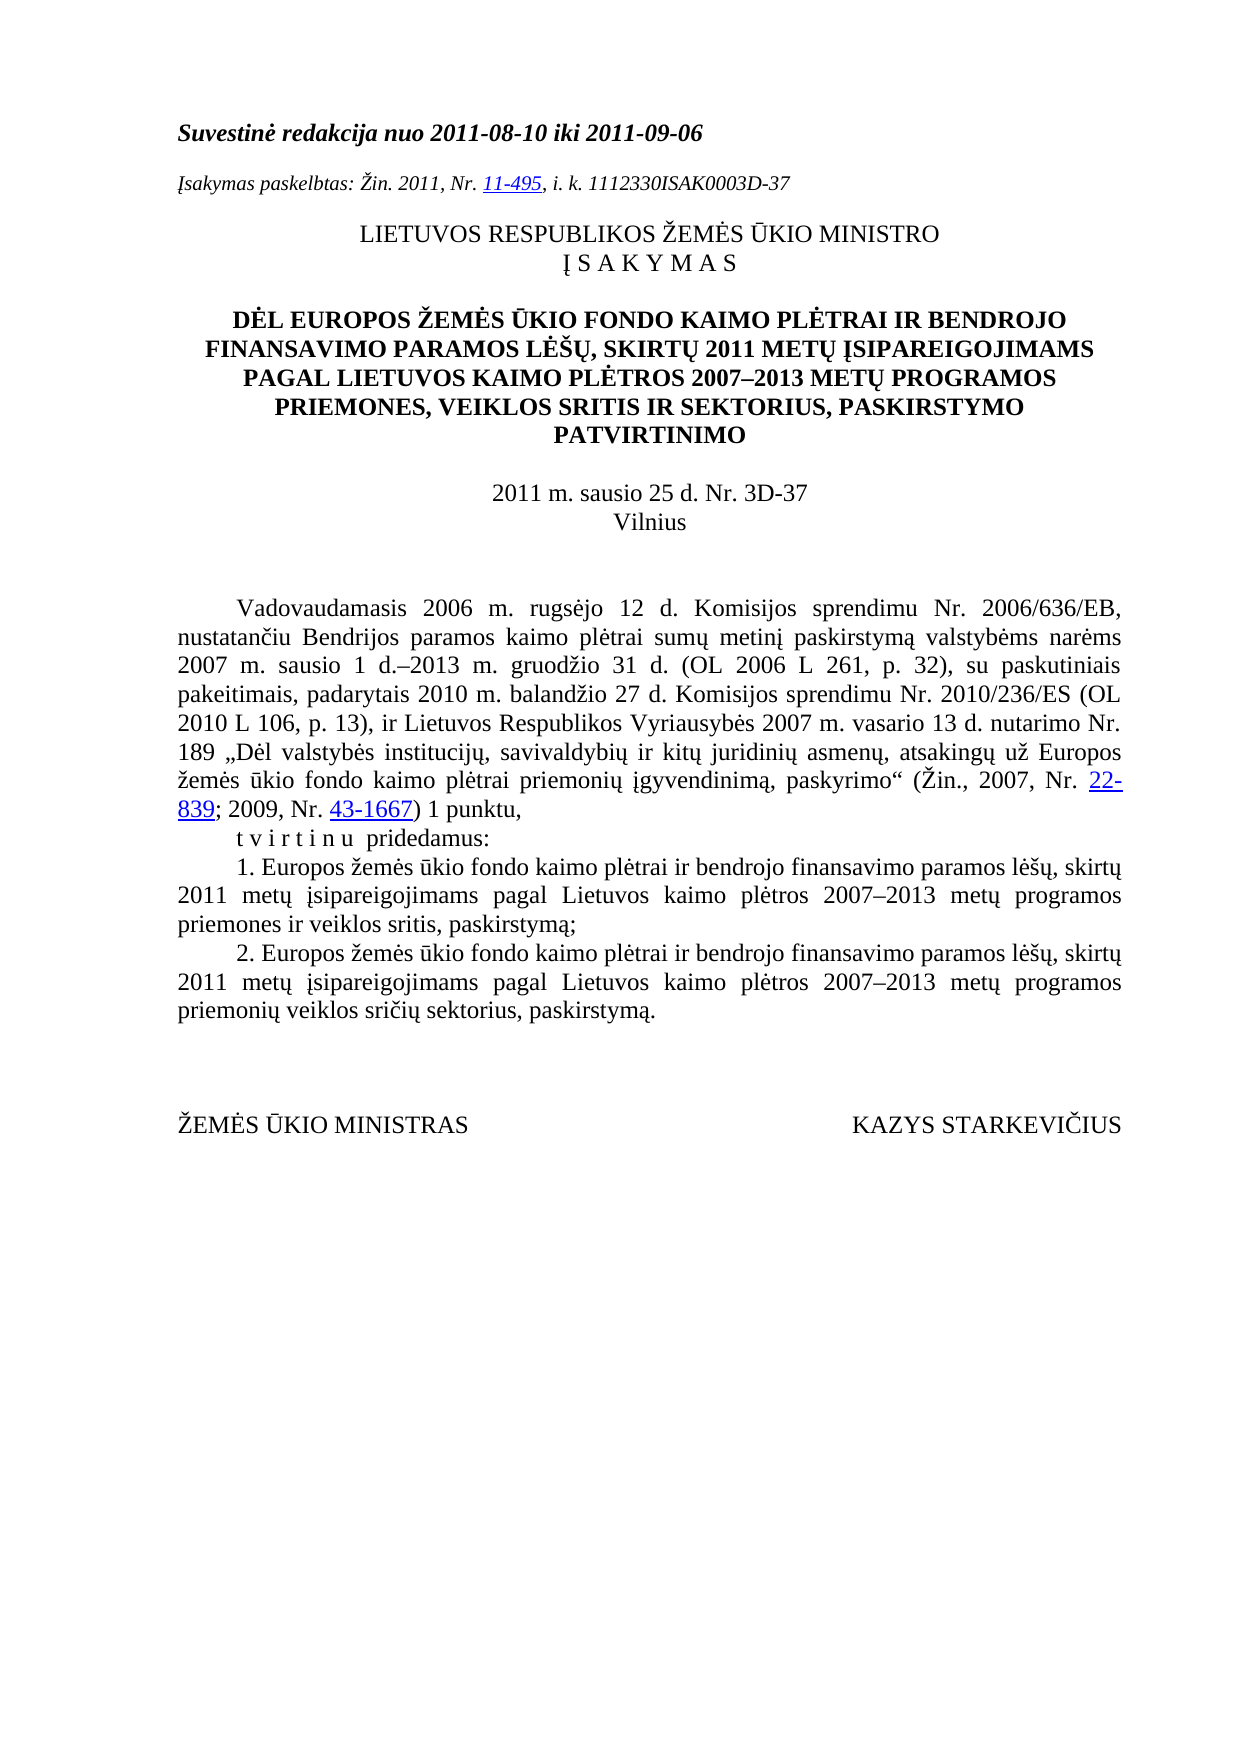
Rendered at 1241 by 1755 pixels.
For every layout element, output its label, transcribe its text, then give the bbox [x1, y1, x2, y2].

text 2011 m. sausio 25 d. Nr. 3D-37 [177, 478, 1122, 507]
text DĖL EUROPOS ŽEMĖS ŪKIO FONDO KAIMO PLĖTRAI IR BENDROJO FINANSAVIMO PARAMOS LĖŠŲ, SKIRTŲ 2011 METŲ ĮSIPAREIGOJIMAMS PAGAL LIETUVOS KAIMO PLĖTROS 2007–2013 METŲ PROGRAMOS PRIEMONES, VEIKLOS SRITIS IR SEKTORIUS, PASKIRSTYMO PAtvirtinimo [177, 305, 1122, 449]
text Suvestinė redakcija nuo 2011-08-10 iki 2011-09-06 [177, 118, 1122, 147]
text tvirtinu pridedamus: [177, 823, 1122, 852]
text 2. Europos žemės ūkio fondo kaimo plėtrai ir bendrojo finansavimo paramos lėšų, skirtų 2011 metų įsipareigojimams pagal Lietuvos kaimo plėtros 2007–2013 metų programos priemonių veiklos sričių sektorius, paskirstymą. [177, 938, 1122, 1024]
text Įsakymas paskelbtas: Žin. 2011, Nr. 11-495, i. k. 1112330ISAK0003D-37 [177, 171, 1122, 195]
text Vadovaudamasis 2006 m. rugsėjo 12 d. Komisijos sprendimu Nr. 2006/636/EB, nustatančiu Bendrijos paramos kaimo plėtrai sumų metinį paskirstymą valstybėms narėms 2007 m. sausio 1 d.–2013 m. gruodžio 31 d. (OL 2006 L 261, p. 32), su paskutiniais pakeitimais, padarytais 2010 m. balandžio 27 d. Komisijos sprendimu Nr. 2010/236/ES (OL 2010 L 106, p. 13), ir Lietuvos Respublikos Vyriausybės 2007 m. vasario 13 d. nutarimo Nr. 189 „Dėl valstybės institucijų, savivaldybių ir kitų juridinių asmenų, atsakingų už Europos žemės ūkio fondo kaimo plėtrai priemonių įgyvendinimą, paskyrimo“ (Žin., 2007, Nr. 22-839; 2009, Nr. 43-1667) 1 punktu, [177, 593, 1122, 823]
text 1. Europos žemės ūkio fondo kaimo plėtrai ir bendrojo finansavimo paramos lėšų, skirtų 2011 metų įsipareigojimams pagal Lietuvos kaimo plėtros 2007–2013 metų programos priemones ir veiklos sritis, paskirstymą; [177, 852, 1122, 938]
text ĮSAKYMAS [177, 248, 1122, 277]
text Vilnius [177, 507, 1122, 535]
text Žemės ūkio ministras Kazys Starkevičius [177, 1110, 1122, 1139]
text LIETUVOS RESPUBLIKOS ŽEMĖS ŪKIO MINISTRO [177, 219, 1122, 248]
